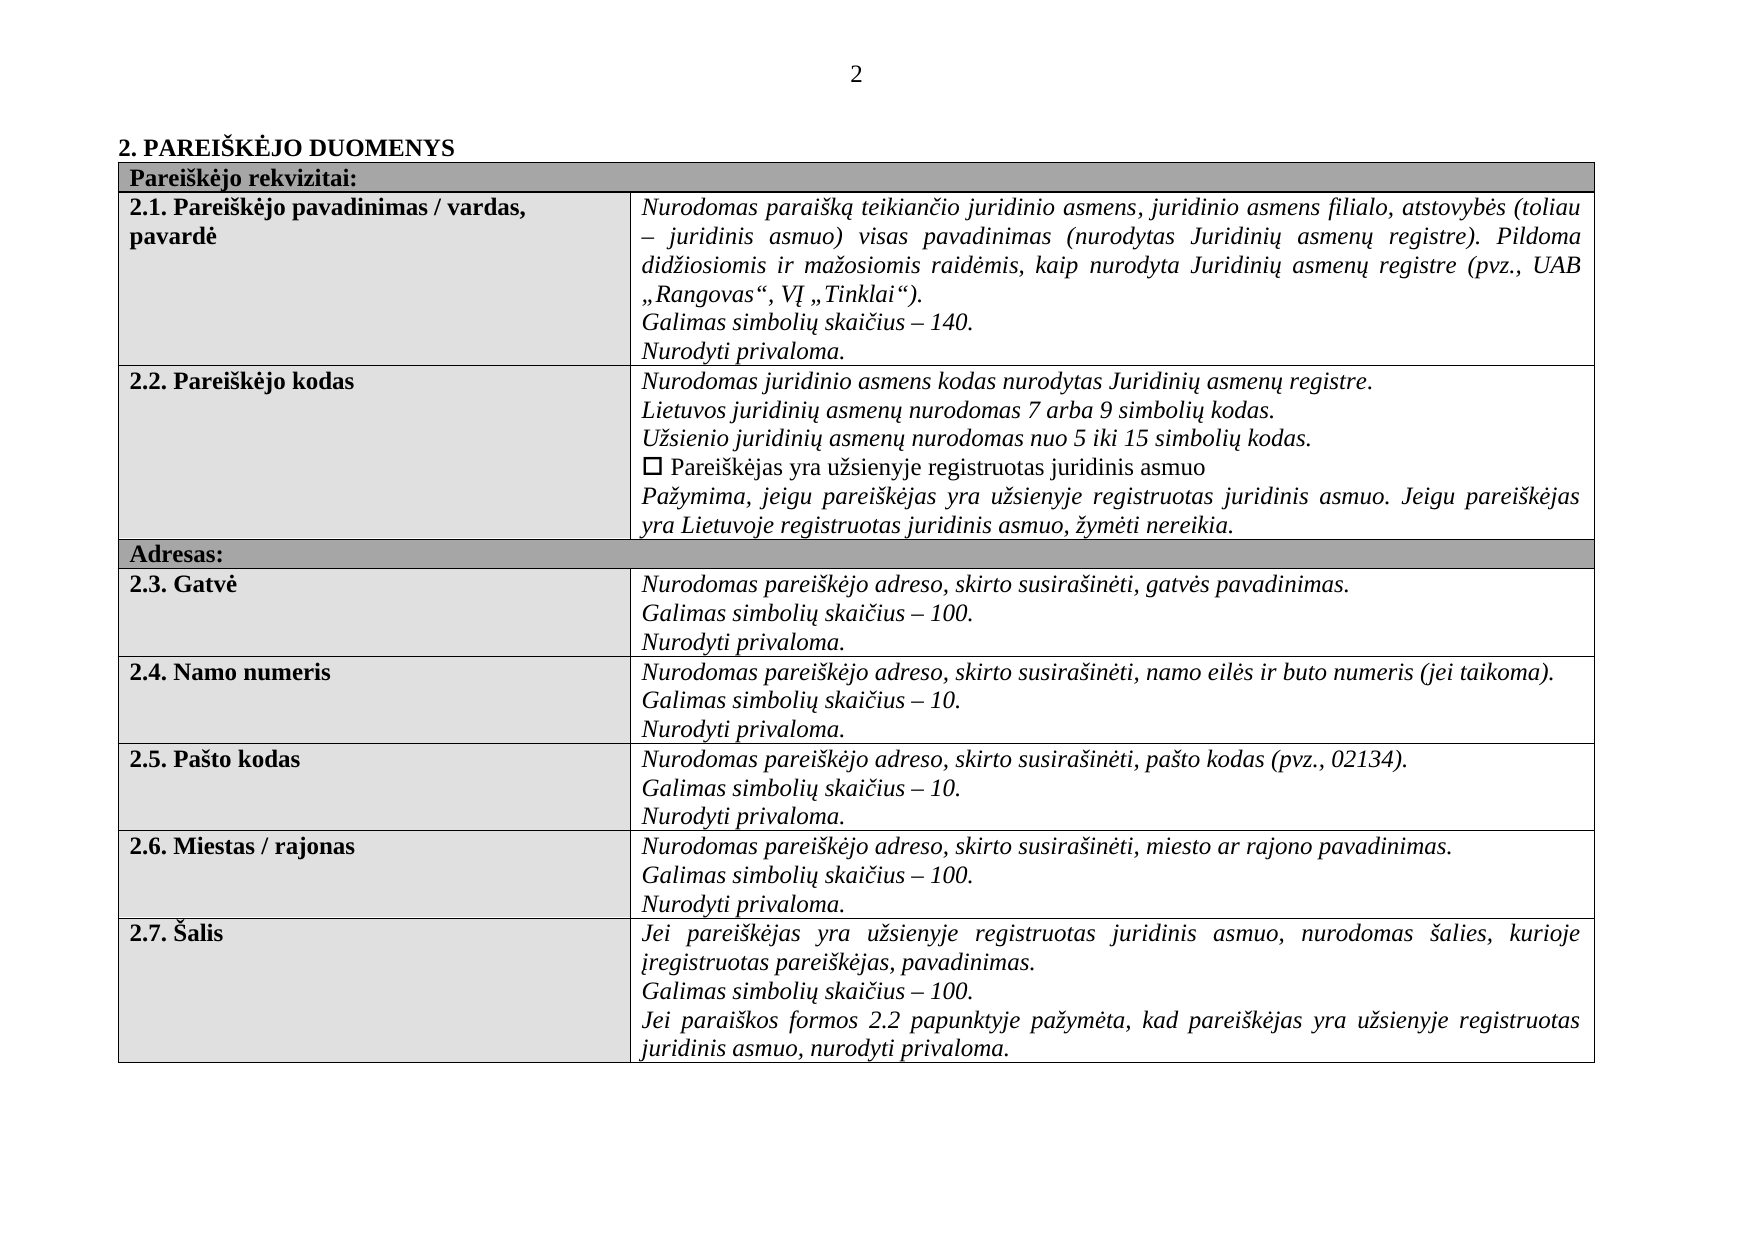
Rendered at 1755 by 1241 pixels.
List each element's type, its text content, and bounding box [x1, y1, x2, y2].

table_cell Nurodomas juridinio asmens kodas nurodytas Juridinių asmenų registre. Lietuvos juridinių asmenų nurodomas 7 arba 9 simbolių kodas. Užsienio juridinių asmenų nurodomas nuo 5 iki 15 simbolių kodas.  Pareiškėjas yra užsienyje registruotas juridinis asmuo Pažymima, jeigu pareiškėjas yra užsienyje registruotas juridinis asmuo. Jeigu pareiškėjas yra Lietuvoje registruotas juridinis asmuo, žymėti nereikia. [631, 366, 1594, 538]
table_cell 2.6. Miestas / rajonas [119, 831, 630, 917]
table_cell 2.3. Gatvė [119, 569, 630, 656]
table_cell 2.5. Pašto kodas [119, 744, 630, 830]
table_cell 2.1. Pareiškėjo pavadinimas / vardas, pavardė [119, 193, 630, 365]
table_cell Nurodomas paraišką teikiančio juridinio asmens, juridinio asmens filialo, atstovybės (toliau – juridinis asmuo) visas pavadinimas (nurodytas Juridinių asmenų registre). Pildoma didžiosiomis ir mažosiomis raidėmis, kaip nurodyta Juridinių asmenų registre (pvz., UAB „Rangovas“, VĮ „Tinklai“). Galimas simbolių skaičius – 140. Nurodyti privaloma. [631, 193, 1594, 365]
table_cell Nurodomas pareiškėjo adreso, skirto susirašinėti, miesto ar rajono pavadinimas. Galimas simbolių skaičius – 100. Nurodyti privaloma. [631, 831, 1594, 917]
table_cell Nurodomas pareiškėjo adreso, skirto susirašinėti, pašto kodas (pvz., 02134). Galimas simbolių skaičius – 10. Nurodyti privaloma. [631, 744, 1594, 830]
table_cell Nurodomas pareiškėjo adreso, skirto susirašinėti, gatvės pavadinimas. Galimas simbolių skaičius – 100. Nurodyti privaloma. [631, 569, 1594, 656]
table_cell Adresas: [119, 540, 1594, 568]
table_cell 2.7. Šalis [119, 919, 630, 1062]
table_cell 2.2. Pareiškėjo kodas [119, 366, 630, 538]
table_cell Jei pareiškėjas yra užsienyje registruotas juridinis asmuo, nurodomas šalies, kurioje įregistruotas pareiškėjas, pavadinimas. Galimas simbolių skaičius – 100. Jei paraiškos formos 2.2 papunktyje pažymėta, kad pareiškėjas yra užsienyje registruotas juridinis asmuo, nurodyti privaloma. [631, 919, 1594, 1062]
table_header Pareiškėjo rekvizitai: [119, 163, 1594, 191]
table_cell Nurodomas pareiškėjo adreso, skirto susirašinėti, namo eilės ir buto numeris (jei taikoma). Galimas simbolių skaičius – 10. Nurodyti privaloma. [631, 657, 1594, 743]
text 2. PAREIŠKĖJO DUOMENYS [118, 133, 1595, 162]
table_cell 2.4. Namo numeris [119, 657, 630, 743]
